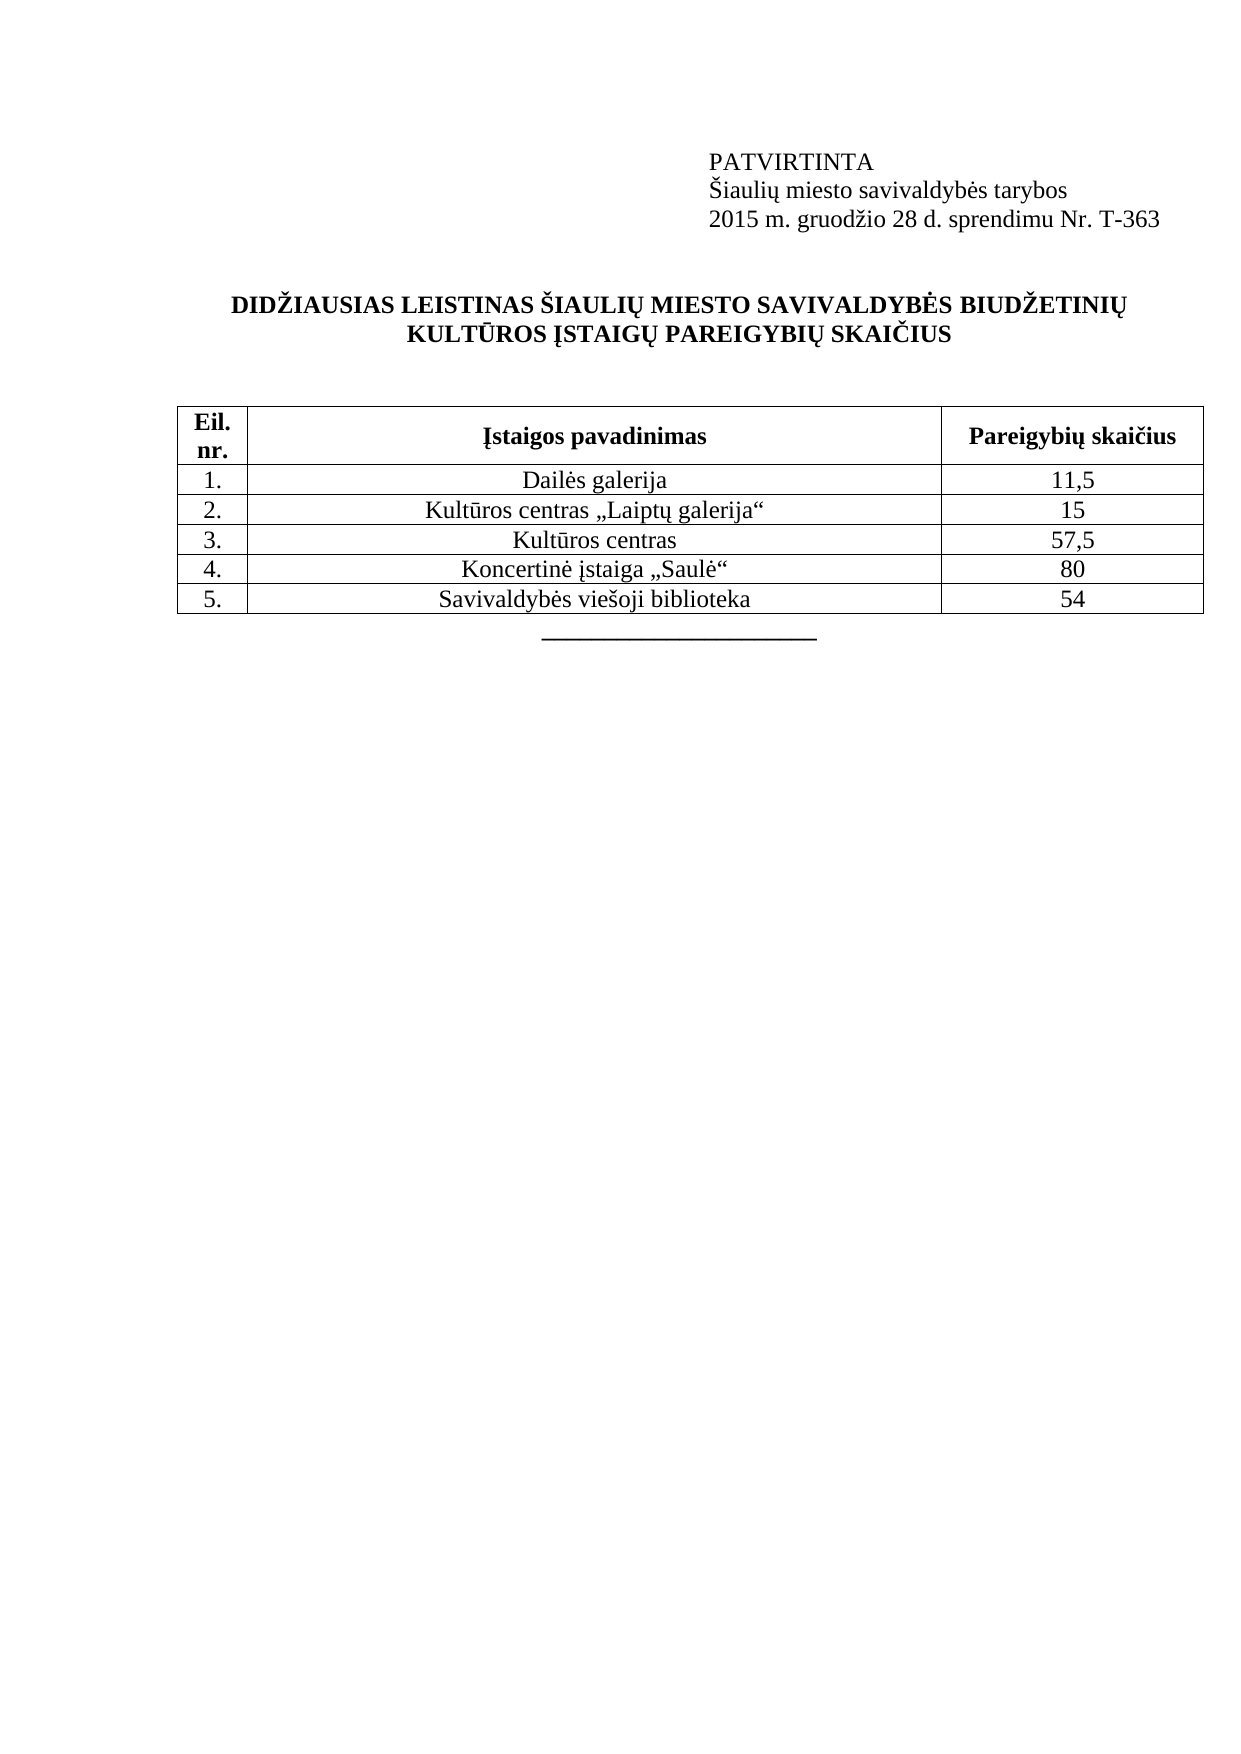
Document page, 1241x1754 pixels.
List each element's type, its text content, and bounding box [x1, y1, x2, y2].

table_cell Koncertinė įstaiga „Saulė“ [248, 555, 941, 583]
table_header Įstaigos pavadinimas [248, 407, 941, 464]
table_cell 15 [942, 495, 1203, 524]
text ______________________ [177, 614, 1181, 643]
text 2015 m. gruodžio 28 d. sprendimu Nr. T-363 [177, 204, 1181, 233]
table_header Pareigybių skaičius [942, 407, 1203, 464]
table_cell 3. [178, 525, 247, 553]
table_cell Kultūros centras „Laiptų galerija“ [248, 495, 941, 524]
table_cell 80 [942, 555, 1203, 583]
table_cell 5. [178, 584, 247, 613]
text PATVIRTINTA [177, 147, 1181, 176]
table_cell 11,5 [942, 465, 1203, 494]
table_cell 2. [178, 495, 247, 524]
table_cell 54 [942, 584, 1203, 613]
table_cell Kultūros centras [248, 525, 941, 553]
text Šiaulių miesto savivaldybės tarybos [177, 176, 1181, 204]
text DIDŽIAUSIAS LEISTINAS ŠIAULIŲ MIESTO SAVIVALDYBĖS BIUDŽETINIŲ KULTŪROS ĮSTAIGŲ PAREIGYBIŲ SKAIČIUS [177, 291, 1181, 348]
table_header Eil. nr. [178, 407, 247, 464]
table_cell 4. [178, 555, 247, 583]
table_cell Dailės galerija [248, 465, 941, 494]
table_cell 1. [178, 465, 247, 494]
table_cell 57,5 [942, 525, 1203, 553]
table_cell Savivaldybės viešoji biblioteka [248, 584, 941, 613]
